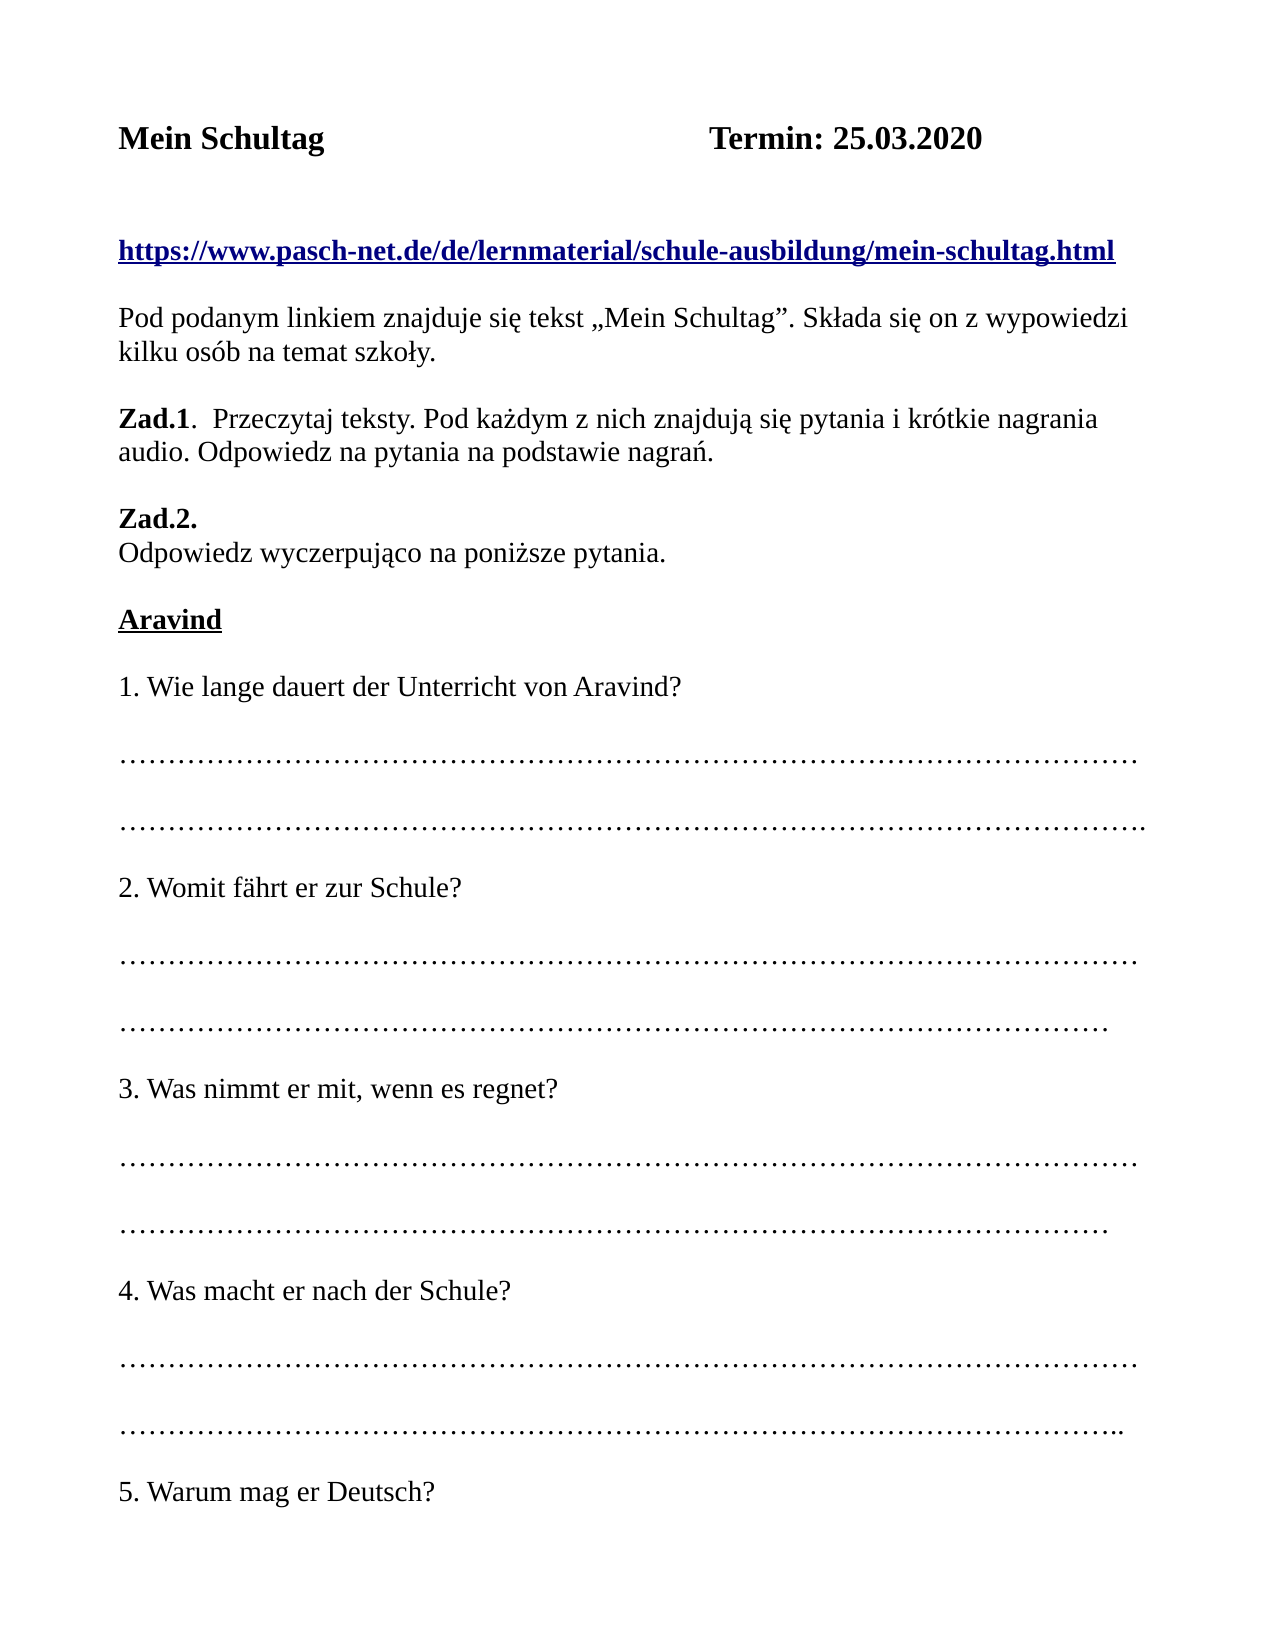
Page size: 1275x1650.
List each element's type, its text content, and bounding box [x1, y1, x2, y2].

text https://www.pasch-net.de/de/lernmaterial/schule-ausbildung/mein-schultag.html [118, 233, 1157, 267]
text …………………………………………………………………………………………… [118, 1139, 1157, 1172]
text Aravind [118, 602, 1157, 636]
text ………………………………………………………………………………………… [118, 1004, 1157, 1038]
text 4. Was macht er nach der Schule? [118, 1273, 1157, 1306]
text 2. Womit fährt er zur Schule? [118, 870, 1157, 904]
text ………………………………………………………………………………………….. [118, 1407, 1157, 1441]
text ……………………………………………………………………………………………. [118, 803, 1157, 837]
text Pod podanym linkiem znajduje się tekst „Mein Schultag”. Składa się on z wypowiedzi kilku osób na temat szkoły. [118, 300, 1157, 367]
text …………………………………………………………………………………………… [118, 1340, 1157, 1373]
text Mein Schultag Termin: 25.03.2020 [118, 118, 1157, 156]
text Zad.2. [118, 501, 1157, 535]
text …………………………………………………………………………………………… [118, 937, 1157, 971]
text ………………………………………………………………………………………… [118, 1206, 1157, 1239]
text 3. Was nimmt er mit, wenn es regnet? [118, 1072, 1157, 1105]
text …………………………………………………………………………………………… [118, 736, 1157, 770]
text 1. Wie lange dauert der Unterricht von Aravind? [118, 669, 1157, 703]
text Odpowiedz wyczerpująco na poniższe pytania. [118, 535, 1157, 568]
text 5. Warum mag er Deutsch? [118, 1474, 1157, 1508]
text Zad.1. Przeczytaj teksty. Pod każdym z nich znajdują się pytania i krótkie nagrania audio. Odpowiedz na pytania na podstawie nagrań. [118, 401, 1157, 468]
